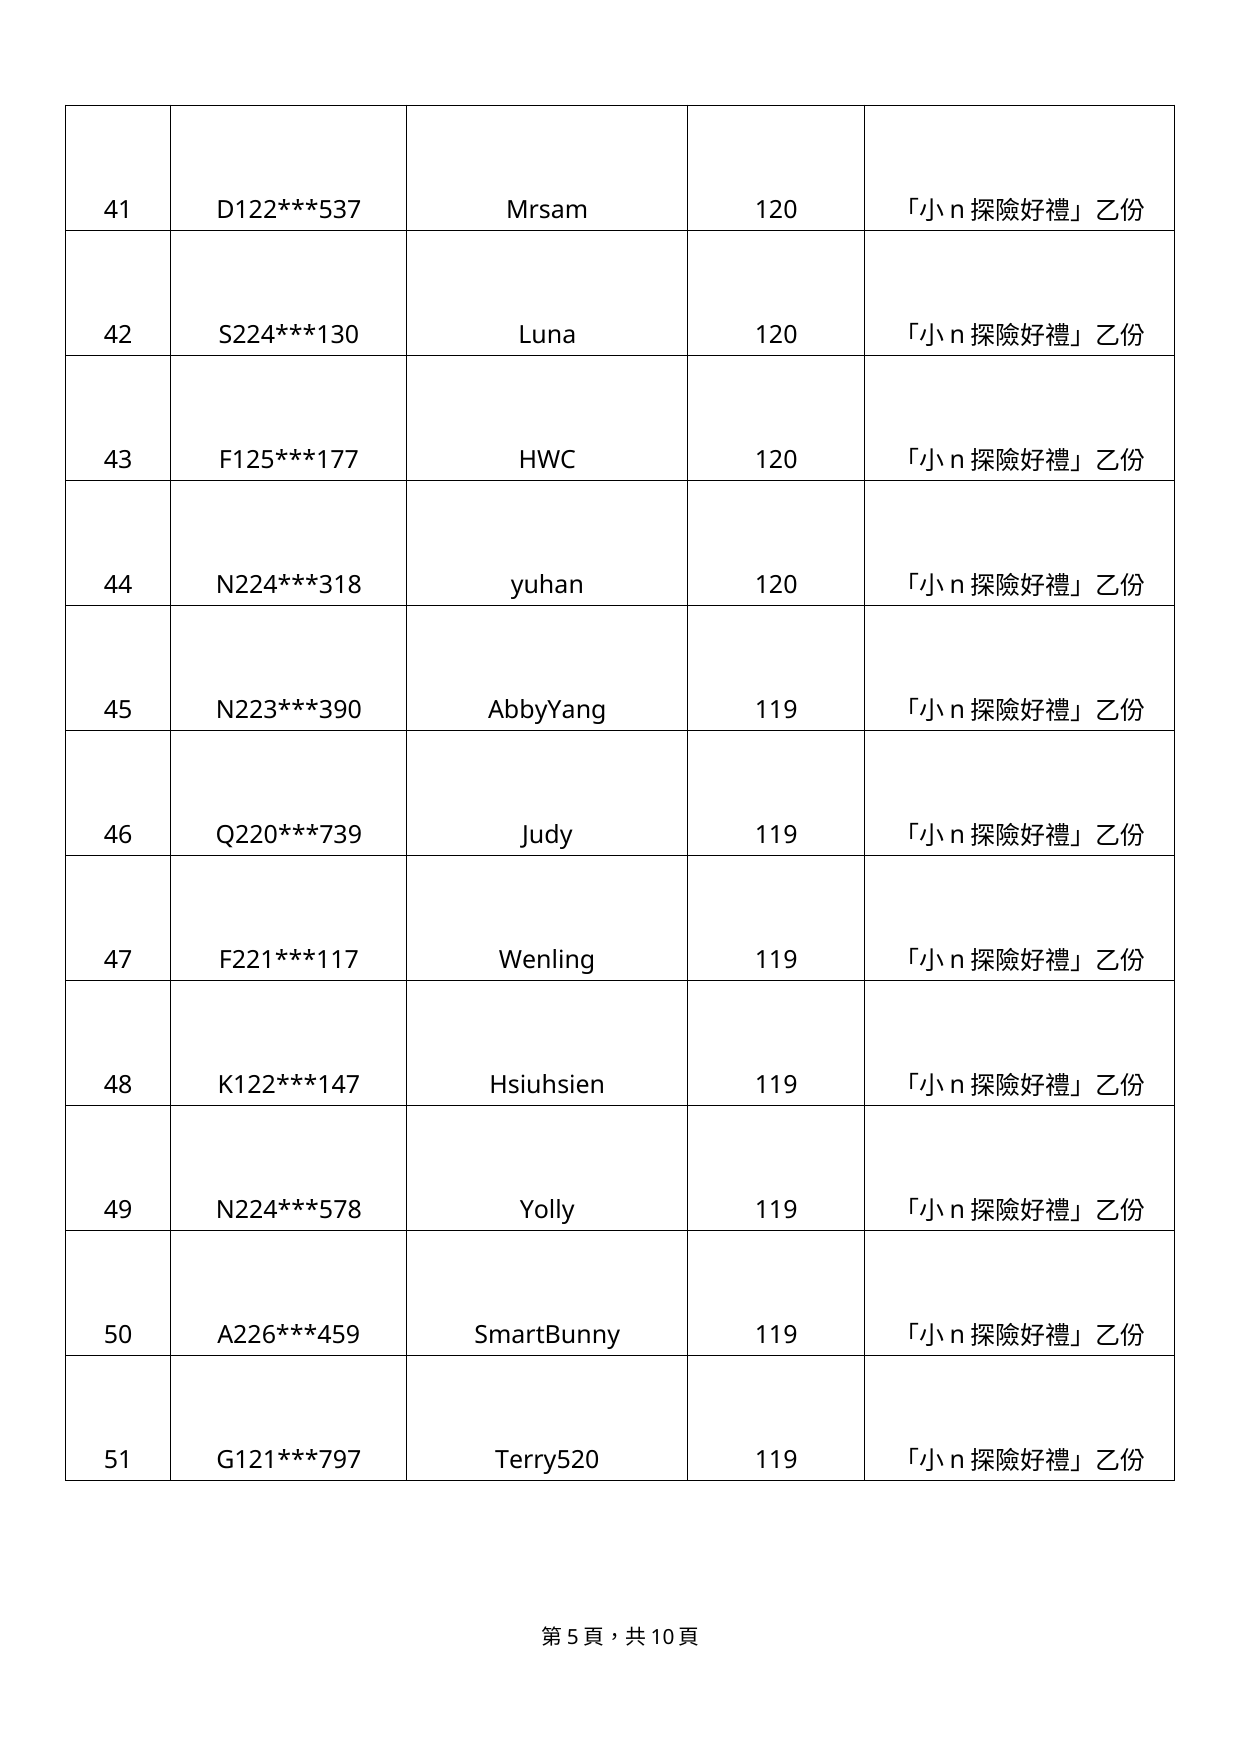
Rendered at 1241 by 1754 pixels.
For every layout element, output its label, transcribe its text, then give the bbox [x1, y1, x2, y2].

table_cell Hsiuhsien [407, 981, 687, 1104]
table_cell yuhan [407, 481, 687, 604]
table_cell 49 [66, 1106, 170, 1229]
table_cell G121***797 [171, 1356, 406, 1479]
table_cell 「小n探險好禮」乙份 [865, 481, 1174, 604]
table_cell 119 [688, 981, 864, 1104]
table_cell 119 [688, 606, 864, 729]
table_cell AbbyYang [407, 606, 687, 729]
table_cell 120 [688, 356, 864, 479]
table_cell 「小n探險好禮」乙份 [865, 1356, 1174, 1479]
table_cell 120 [688, 106, 864, 229]
table_cell 「小n探險好禮」乙份 [865, 106, 1174, 229]
table_cell 51 [66, 1356, 170, 1479]
table_cell Yolly [407, 1106, 687, 1229]
table_cell 「小n探險好禮」乙份 [865, 1106, 1174, 1229]
table_cell 120 [688, 481, 864, 604]
table_cell F125***177 [171, 356, 406, 479]
table_cell 41 [66, 106, 170, 229]
table_cell 「小n探險好禮」乙份 [865, 231, 1174, 354]
table_cell 45 [66, 606, 170, 729]
table_cell SmartBunny [407, 1231, 687, 1354]
table_cell 46 [66, 731, 170, 854]
table_cell 119 [688, 1231, 864, 1354]
table_cell D122***537 [171, 106, 406, 229]
table_cell 43 [66, 356, 170, 479]
table_cell 42 [66, 231, 170, 354]
table_cell N224***318 [171, 481, 406, 604]
table_cell Luna [407, 231, 687, 354]
table_cell A226***459 [171, 1231, 406, 1354]
table_cell 119 [688, 731, 864, 854]
table_cell Q220***739 [171, 731, 406, 854]
table_cell N223***390 [171, 606, 406, 729]
table_cell 119 [688, 856, 864, 979]
table_cell 「小n探險好禮」乙份 [865, 356, 1174, 479]
table_cell K122***147 [171, 981, 406, 1104]
table_cell 「小n探險好禮」乙份 [865, 1231, 1174, 1354]
table_cell Judy [407, 731, 687, 854]
table_cell 「小n探險好禮」乙份 [865, 606, 1174, 729]
table_cell 47 [66, 856, 170, 979]
table_cell Terry520 [407, 1356, 687, 1479]
table_cell HWC [407, 356, 687, 479]
table_cell 119 [688, 1356, 864, 1479]
table_cell F221***117 [171, 856, 406, 979]
table_cell 48 [66, 981, 170, 1104]
table_cell Wenling [407, 856, 687, 979]
table_cell 119 [688, 1106, 864, 1229]
table_cell 「小n探險好禮」乙份 [865, 856, 1174, 979]
table_cell S224***130 [171, 231, 406, 354]
table_cell 120 [688, 231, 864, 354]
table_cell Mrsam [407, 106, 687, 229]
table_cell N224***578 [171, 1106, 406, 1229]
table_cell 「小n探險好禮」乙份 [865, 731, 1174, 854]
table_cell 50 [66, 1231, 170, 1354]
table_cell 「小n探險好禮」乙份 [865, 981, 1174, 1104]
table_cell 44 [66, 481, 170, 604]
